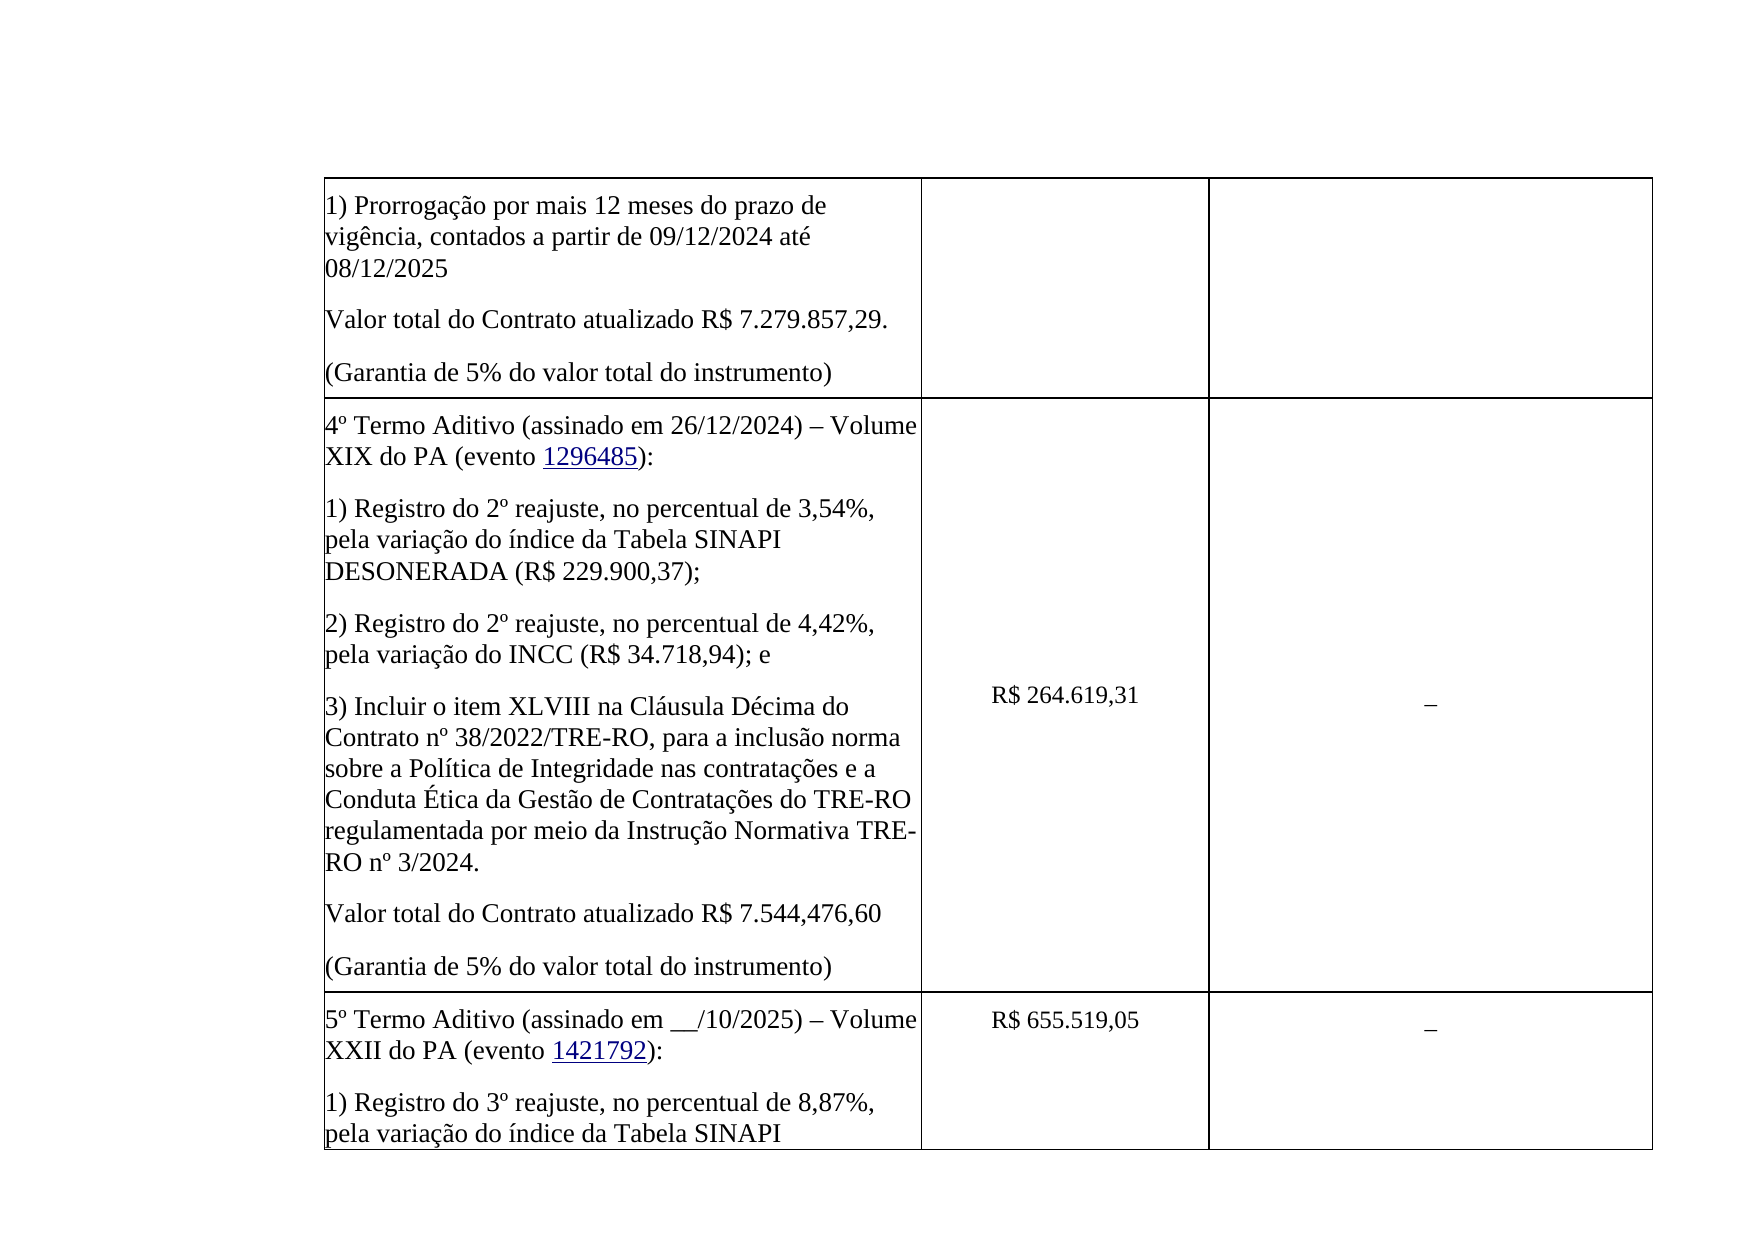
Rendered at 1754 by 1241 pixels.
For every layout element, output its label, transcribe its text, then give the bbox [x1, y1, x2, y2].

table_cell _ [1210, 993, 1652, 1149]
table_cell 1) Prorrogação por mais 12 meses do prazo de vigência, contados a partir de 09/12/2024 até 08/12/2025 Valor total do Contrato atualizado R$ 7.279.857,29. (Garantia de 5% do valor total do instrumento) [325, 179, 921, 397]
table_cell 5º Termo Aditivo (assinado em __/10/2025) – Volume XXII do PA (evento 1421792): 1) Registro do 3º reajuste, no percentual de 8,87%, pela variação do índice da Tabela SINAPI [325, 993, 921, 1149]
table_cell [1210, 179, 1652, 397]
table_cell _ [1210, 399, 1652, 991]
table_cell R$ 264.619,31 [922, 399, 1208, 991]
table_cell R$ 655.519,05 [922, 993, 1208, 1149]
table_cell 4º Termo Aditivo (assinado em 26/12/2024) – Volume XIX do PA (evento 1296485): 1) Registro do 2º reajuste, no percentual de 3,54%, pela variação do índice da Tabela SINAPI DESONERADA (R$ 229.900,37); 2) Registro do 2º reajuste, no percentual de 4,42%, pela variação do INCC (R$ 34.718,94); e 3) Incluir o item XLVIII na Cláusula Décima do Contrato nº 38/2022/TRE-RO, para a inclusão norma sobre a Política de Integridade nas contratações e a Conduta Ética da Gestão de Contratações do TRE-RO regulamentada por meio da Instrução Normativa TRE-RO nº 3/2024. Valor total do Contrato atualizado R$ 7.544,476,60 (Garantia de 5% do valor total do instrumento) [325, 399, 921, 991]
table_cell [922, 179, 1208, 397]
